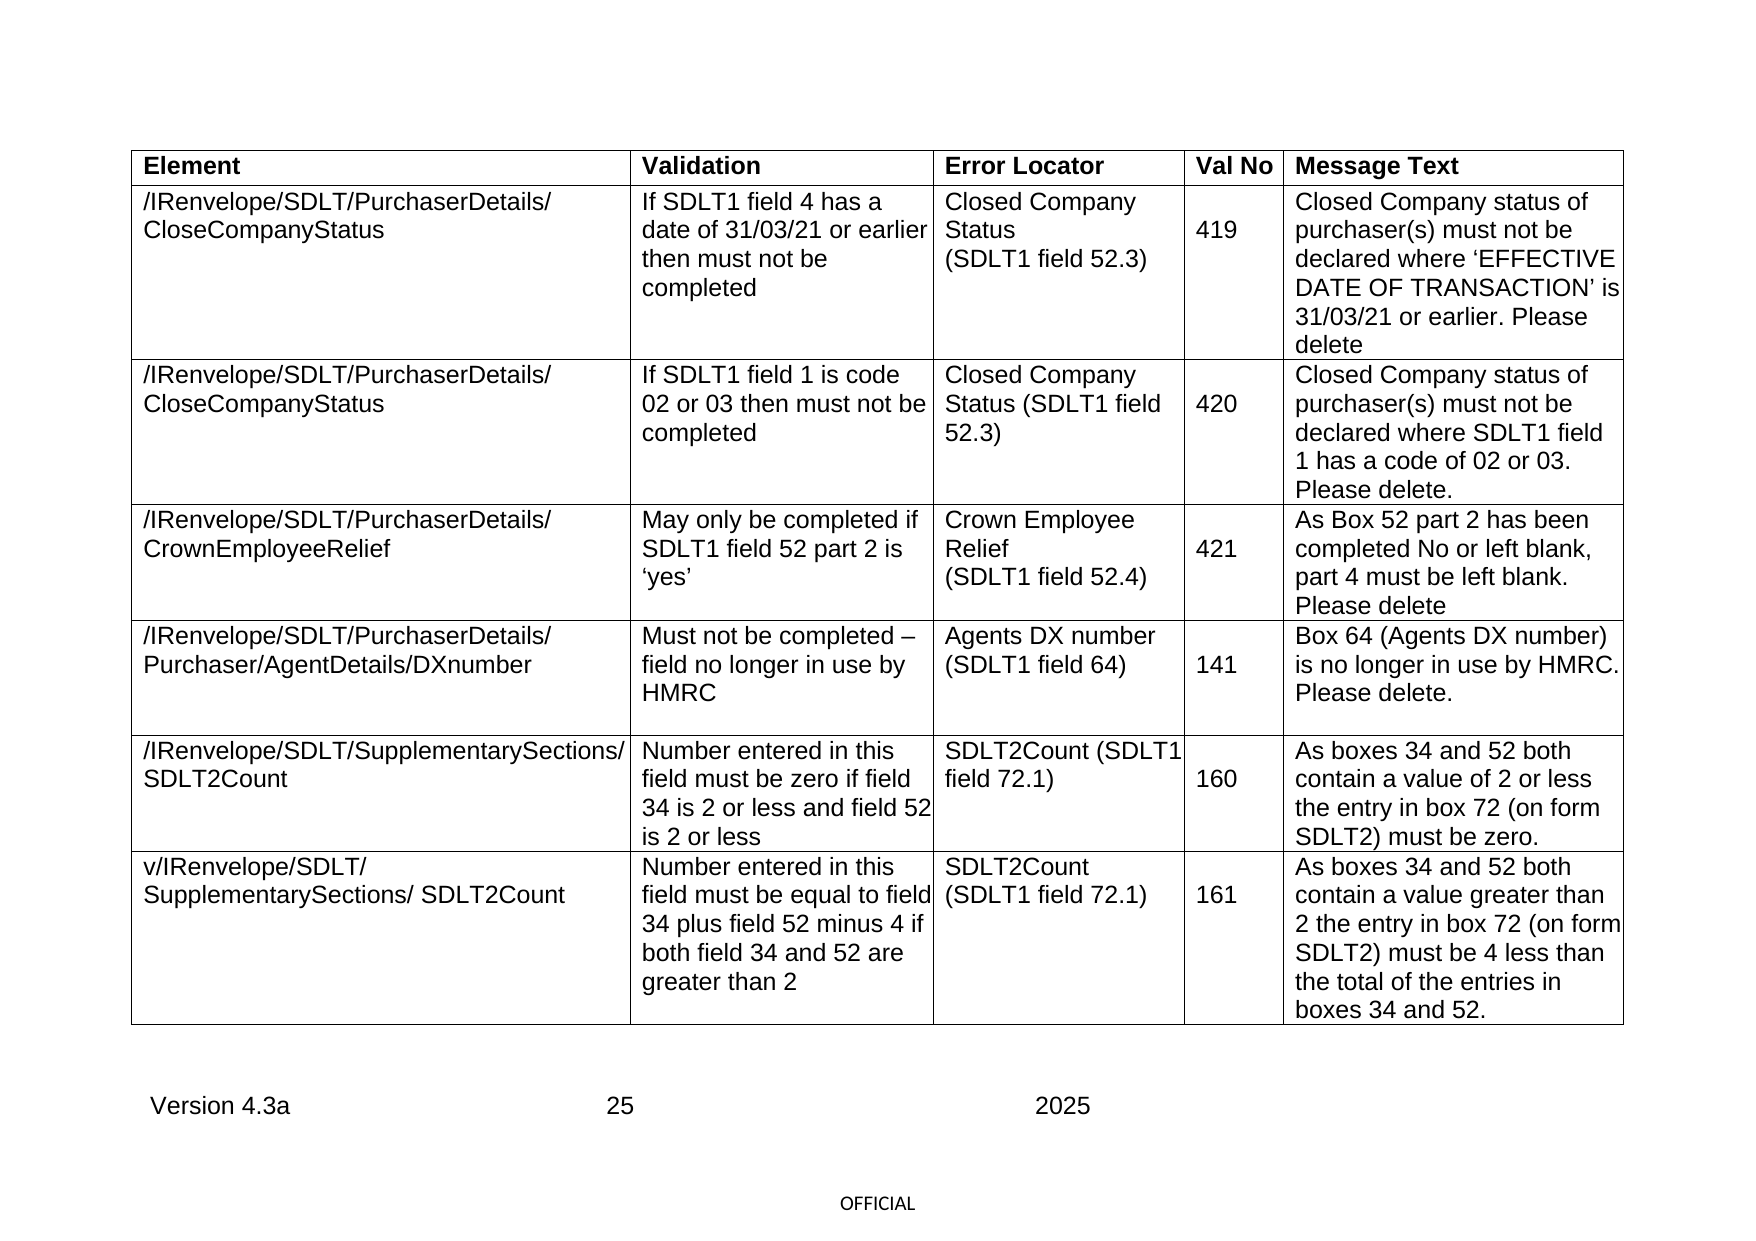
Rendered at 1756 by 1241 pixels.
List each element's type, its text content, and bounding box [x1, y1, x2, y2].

table_cell As Box 52 part 2 has been completed No or left blank, part 4 must be left blank. Please delete [1284, 505, 1623, 620]
table_cell Closed Company status of purchaser(s) must not be declared where ‘EFFECTIVE DATE OF TRANSACTION’ is 31/03/21 or earlier. Please delete [1284, 186, 1623, 359]
table_cell May only be completed if SDLT1 field 52 part 2 is ‘yes’ [631, 505, 933, 620]
table_cell 141 [1185, 621, 1283, 735]
table_cell 421 [1185, 505, 1283, 620]
table_header Error Locator [934, 151, 1184, 185]
table_cell 161 [1185, 852, 1283, 1024]
table_header Message Text [1284, 151, 1623, 185]
table_cell Closed Company status of purchaser(s) must not be declared where SDLT1 field 1 has a code of 02 or 03. Please delete. [1284, 360, 1623, 504]
table_cell SDLT2Count (SDLT1 field 72.1) [934, 736, 1184, 851]
table_header Val No [1185, 151, 1283, 185]
table_cell /IRenvelope/SDLT/PurchaserDetails/Purchaser/AgentDetails/DXnumber [132, 621, 630, 735]
table_cell Number entered in this field must be equal to field 34 plus field 52 minus 4 if both field 34 and 52 are greater than 2 [631, 852, 933, 1024]
table_header Validation [631, 151, 933, 185]
table_cell 420 [1185, 360, 1283, 504]
table_cell Must not be completed – field no longer in use by HMRC [631, 621, 933, 735]
table_cell v/IRenvelope/SDLT/SupplementarySections/ SDLT2Count [132, 852, 630, 1024]
table_cell /IRenvelope/SDLT/PurchaserDetails/CrownEmployeeRelief [132, 505, 630, 620]
table_cell Crown Employee Relief (SDLT1 field 52.4) [934, 505, 1184, 620]
table_cell 419 [1185, 186, 1283, 359]
table_cell /IRenvelope/SDLT/SupplementarySections/ SDLT2Count [132, 736, 630, 851]
table_cell Closed Company Status (SDLT1 field 52.3) [934, 186, 1184, 359]
table_cell If SDLT1 field 4 has a date of 31/03/21 or earlier then must not be completed [631, 186, 933, 359]
table_cell SDLT2Count (SDLT1 field 72.1) [934, 852, 1184, 1024]
table_cell If SDLT1 field 1 is code 02 or 03 then must not be completed [631, 360, 933, 504]
table_cell Agents DX number (SDLT1 field 64) [934, 621, 1184, 735]
table_cell 160 [1185, 736, 1283, 851]
table_header Element [132, 151, 630, 185]
table_cell Box 64 (Agents DX number) is no longer in use by HMRC. Please delete. [1284, 621, 1623, 735]
table_cell As boxes 34 and 52 both contain a value greater than 2 the entry in box 72 (on form SDLT2) must be 4 less than the total of the entries in boxes 34 and 52. [1284, 852, 1623, 1024]
table_cell As boxes 34 and 52 both contain a value of 2 or less the entry in box 72 (on form SDLT2) must be zero. [1284, 736, 1623, 851]
table_cell /IRenvelope/SDLT/PurchaserDetails/CloseCompanyStatus [132, 360, 630, 504]
table_cell /IRenvelope/SDLT/PurchaserDetails/CloseCompanyStatus [132, 186, 630, 359]
table_cell Closed Company Status (SDLT1 field 52.3) [934, 360, 1184, 504]
table_cell Number entered in this field must be zero if field 34 is 2 or less and field 52 is 2 or less [631, 736, 933, 851]
